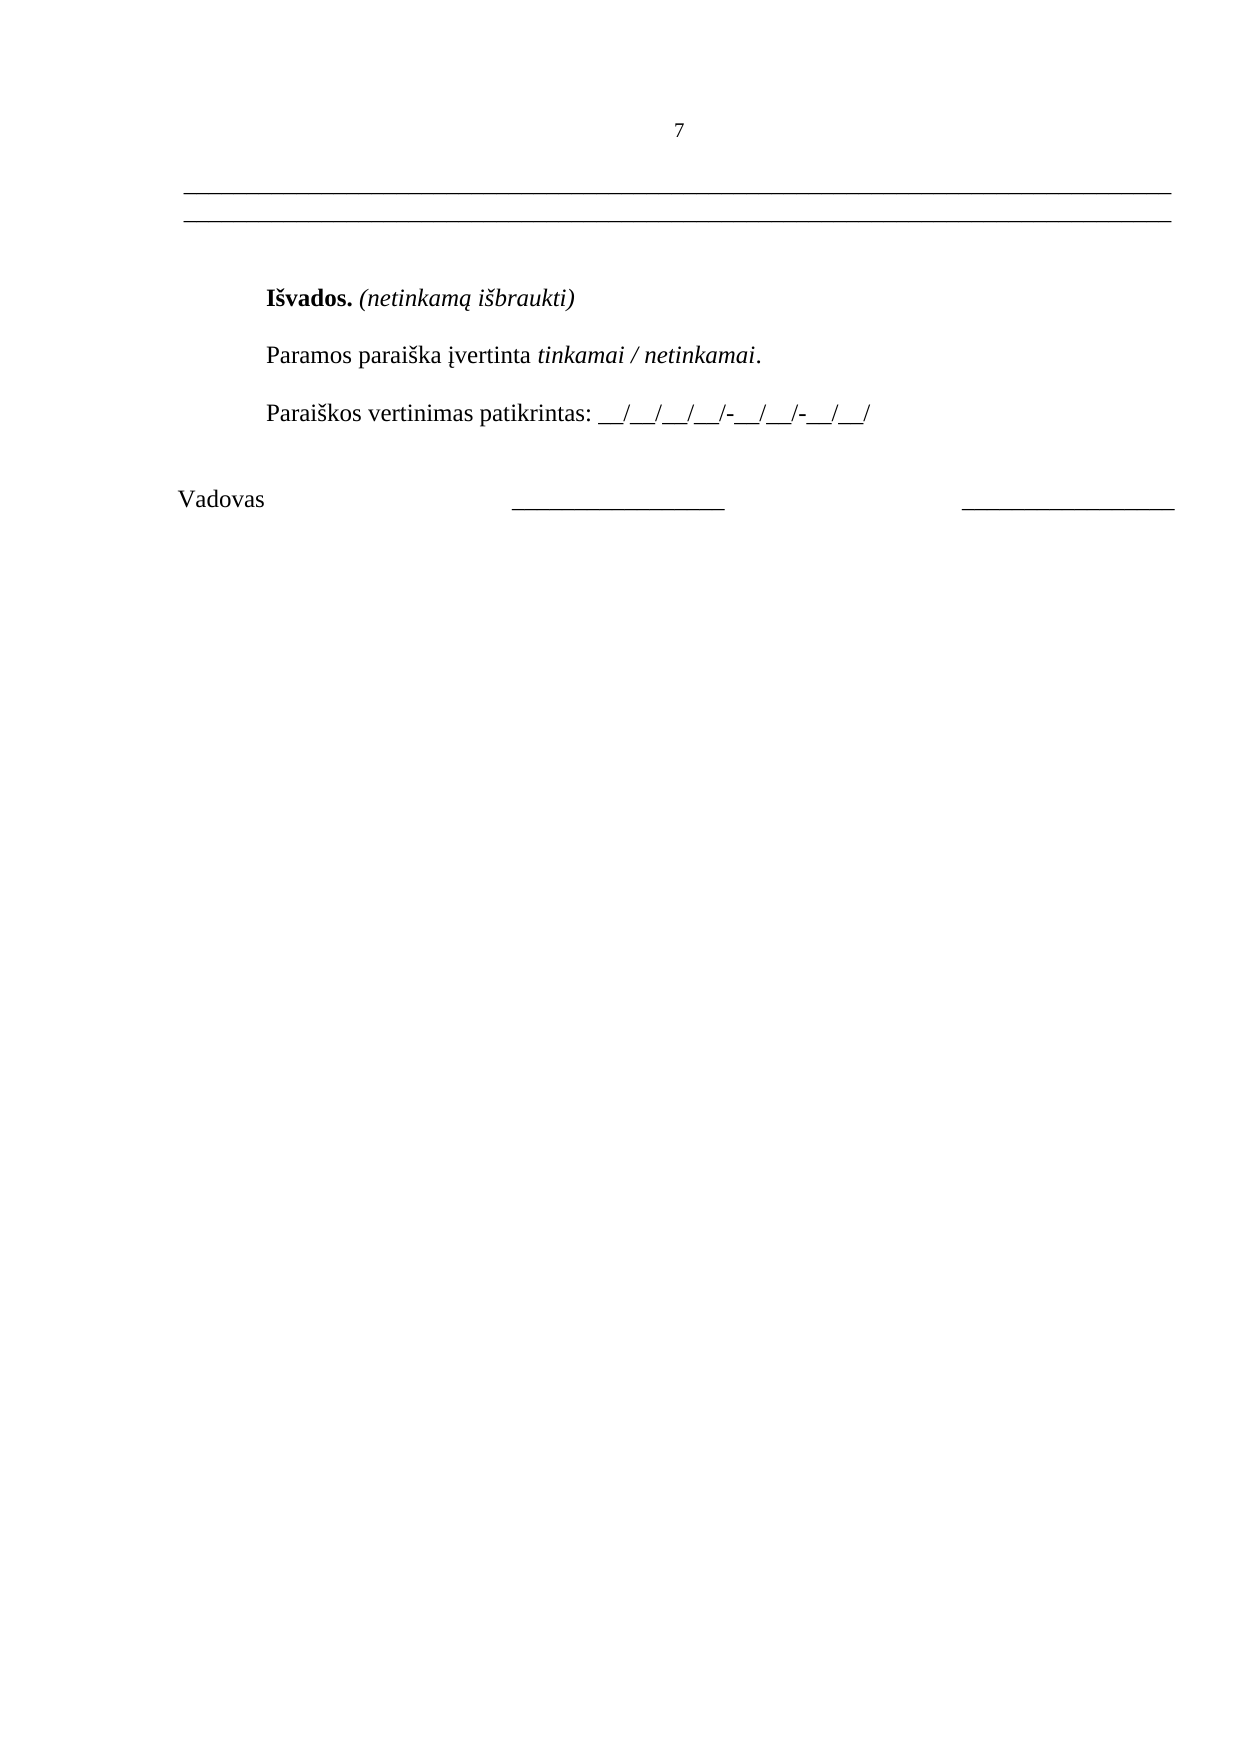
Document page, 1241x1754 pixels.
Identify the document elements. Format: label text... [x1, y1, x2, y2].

text Vadovas _________________ _________________ [177, 484, 1181, 513]
text Paraiškos vertinimas patikrintas: __/__/__/__/-__/__/-__/__/ [177, 398, 1162, 426]
text Išvados. (netinkamą išbraukti) [177, 283, 1184, 311]
text Paramos paraiška įvertinta tinkamai / netinkamai. [177, 340, 1181, 369]
text _______________________________________________________________________________ [177, 168, 1181, 196]
text _______________________________________________________________________________ [177, 196, 1181, 225]
